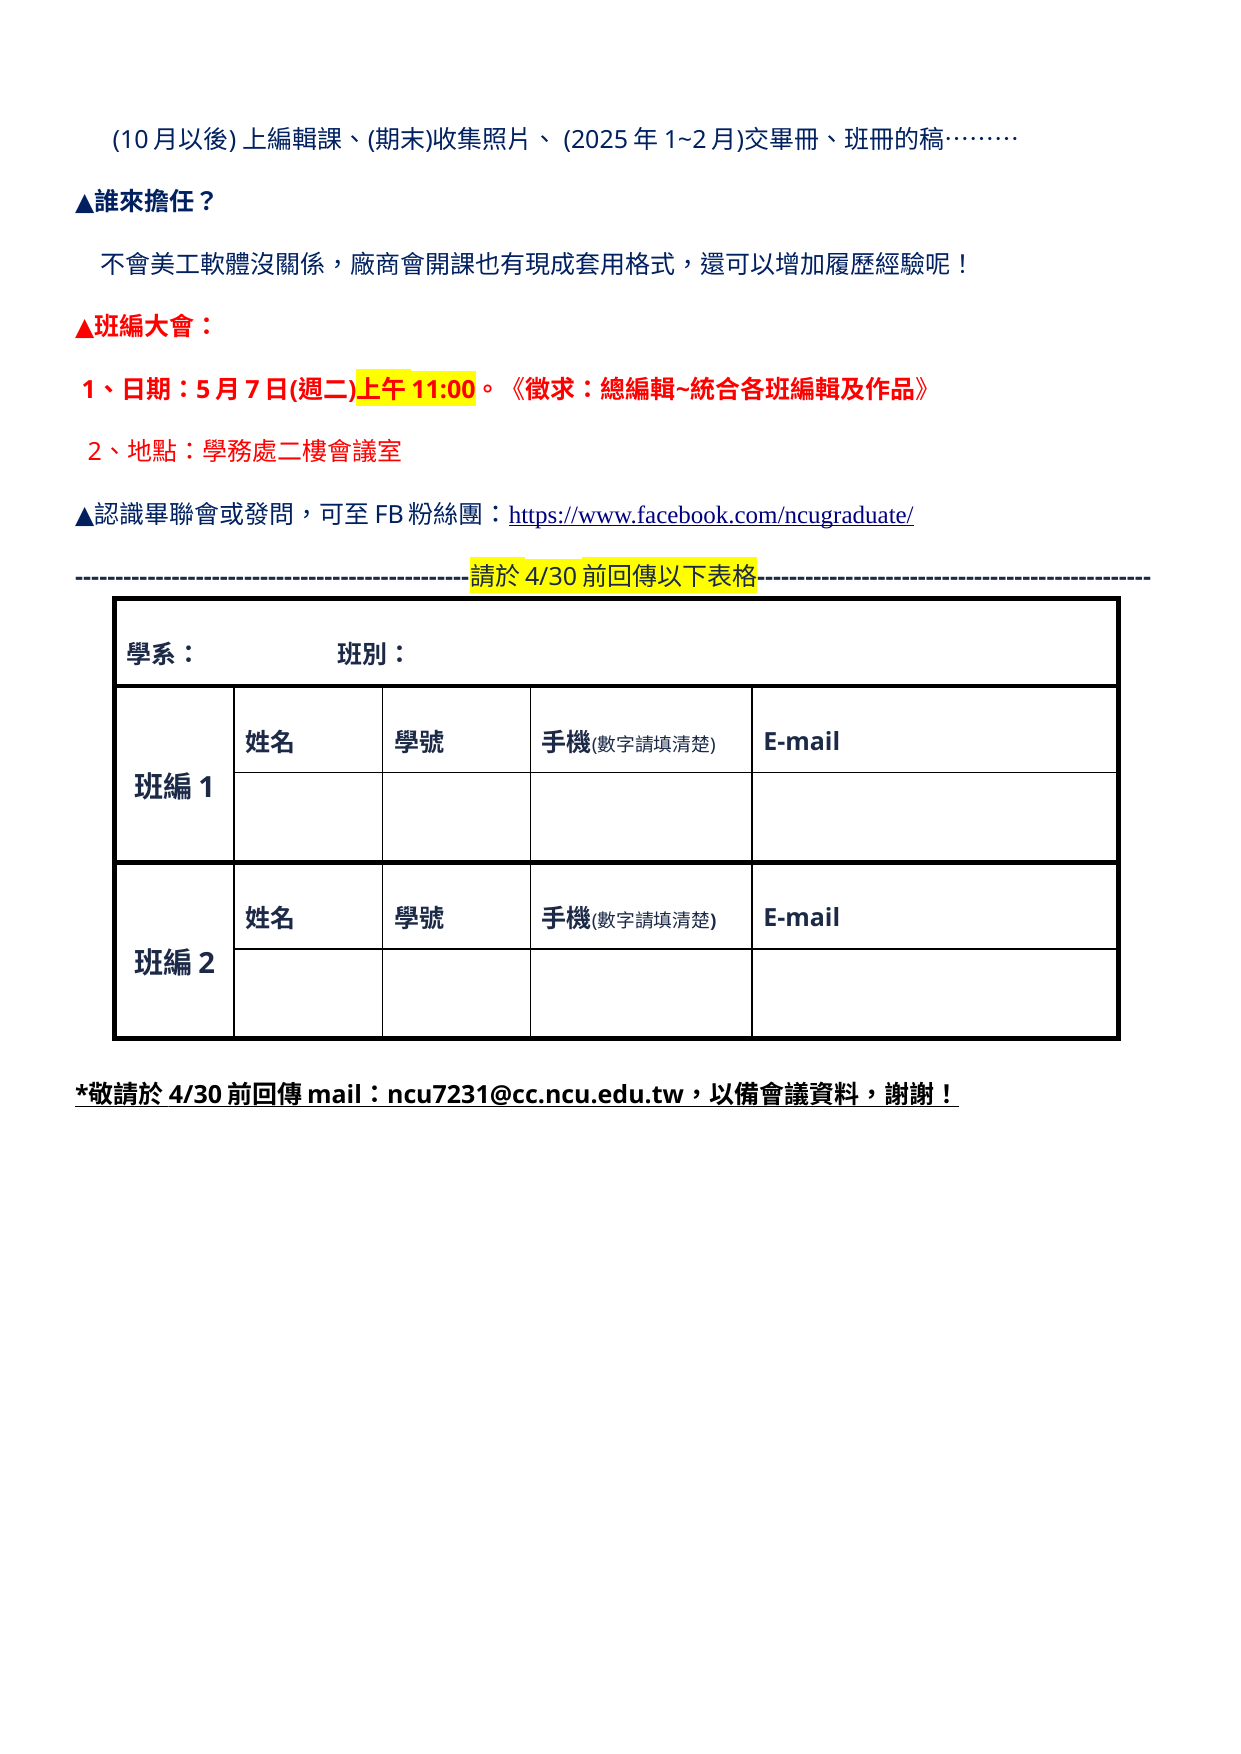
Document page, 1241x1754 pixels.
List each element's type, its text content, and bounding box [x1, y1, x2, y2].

table_cell 手機(數字請填清楚) [531, 865, 751, 948]
table_cell 班編2 [117, 865, 233, 1036]
table_cell [753, 950, 1116, 1036]
text *敬請於4/30前回傳mail：ncu7231@cc.ncu.edu.tw，以備會議資料，謝謝！ [75, 1051, 1165, 1113]
table_cell 學號 [383, 865, 530, 948]
table_cell [383, 950, 530, 1036]
text -------------------------------------------------請於4/30前回傳以下表格------------------------------------------------- [75, 533, 1165, 596]
text ▲誰來擔任？ [75, 158, 1165, 221]
table_header 學系： 班別： [117, 601, 1116, 684]
table_cell 姓名 [235, 865, 382, 948]
text 2、地點：學務處二樓會議室 [75, 408, 1165, 471]
text 不會美工軟體沒關係，廠商會開課也有現成套用格式，還可以增加履歷經驗呢！ [75, 221, 1165, 283]
table_cell 學號 [383, 688, 530, 772]
table_cell E-mail [753, 688, 1116, 772]
table_cell [235, 773, 382, 860]
table_cell [531, 950, 751, 1036]
table_cell 姓名 [235, 688, 382, 772]
text (10月以後) 上編輯課、(期末)收集照片、 (2025年 1~2月)交畢冊、班冊的稿……… [75, 96, 1165, 158]
table_cell 班編1 [117, 688, 233, 860]
table_cell [531, 773, 751, 860]
table_cell [235, 950, 382, 1036]
table_cell 手機(數字請填清楚) [531, 688, 751, 772]
table_cell E-mail [753, 865, 1116, 948]
text ▲認識畢聯會或發問，可至FB粉絲團：https://www.facebook.com/ncugraduate/ [75, 471, 1165, 533]
table_cell [753, 773, 1116, 860]
table_cell [383, 773, 530, 860]
text 1、日期：5月7日(週二)上午11:00。《徵求：總編輯~統合各班編輯及作品》 [75, 346, 1165, 408]
text ▲班編大會： [75, 283, 1165, 346]
